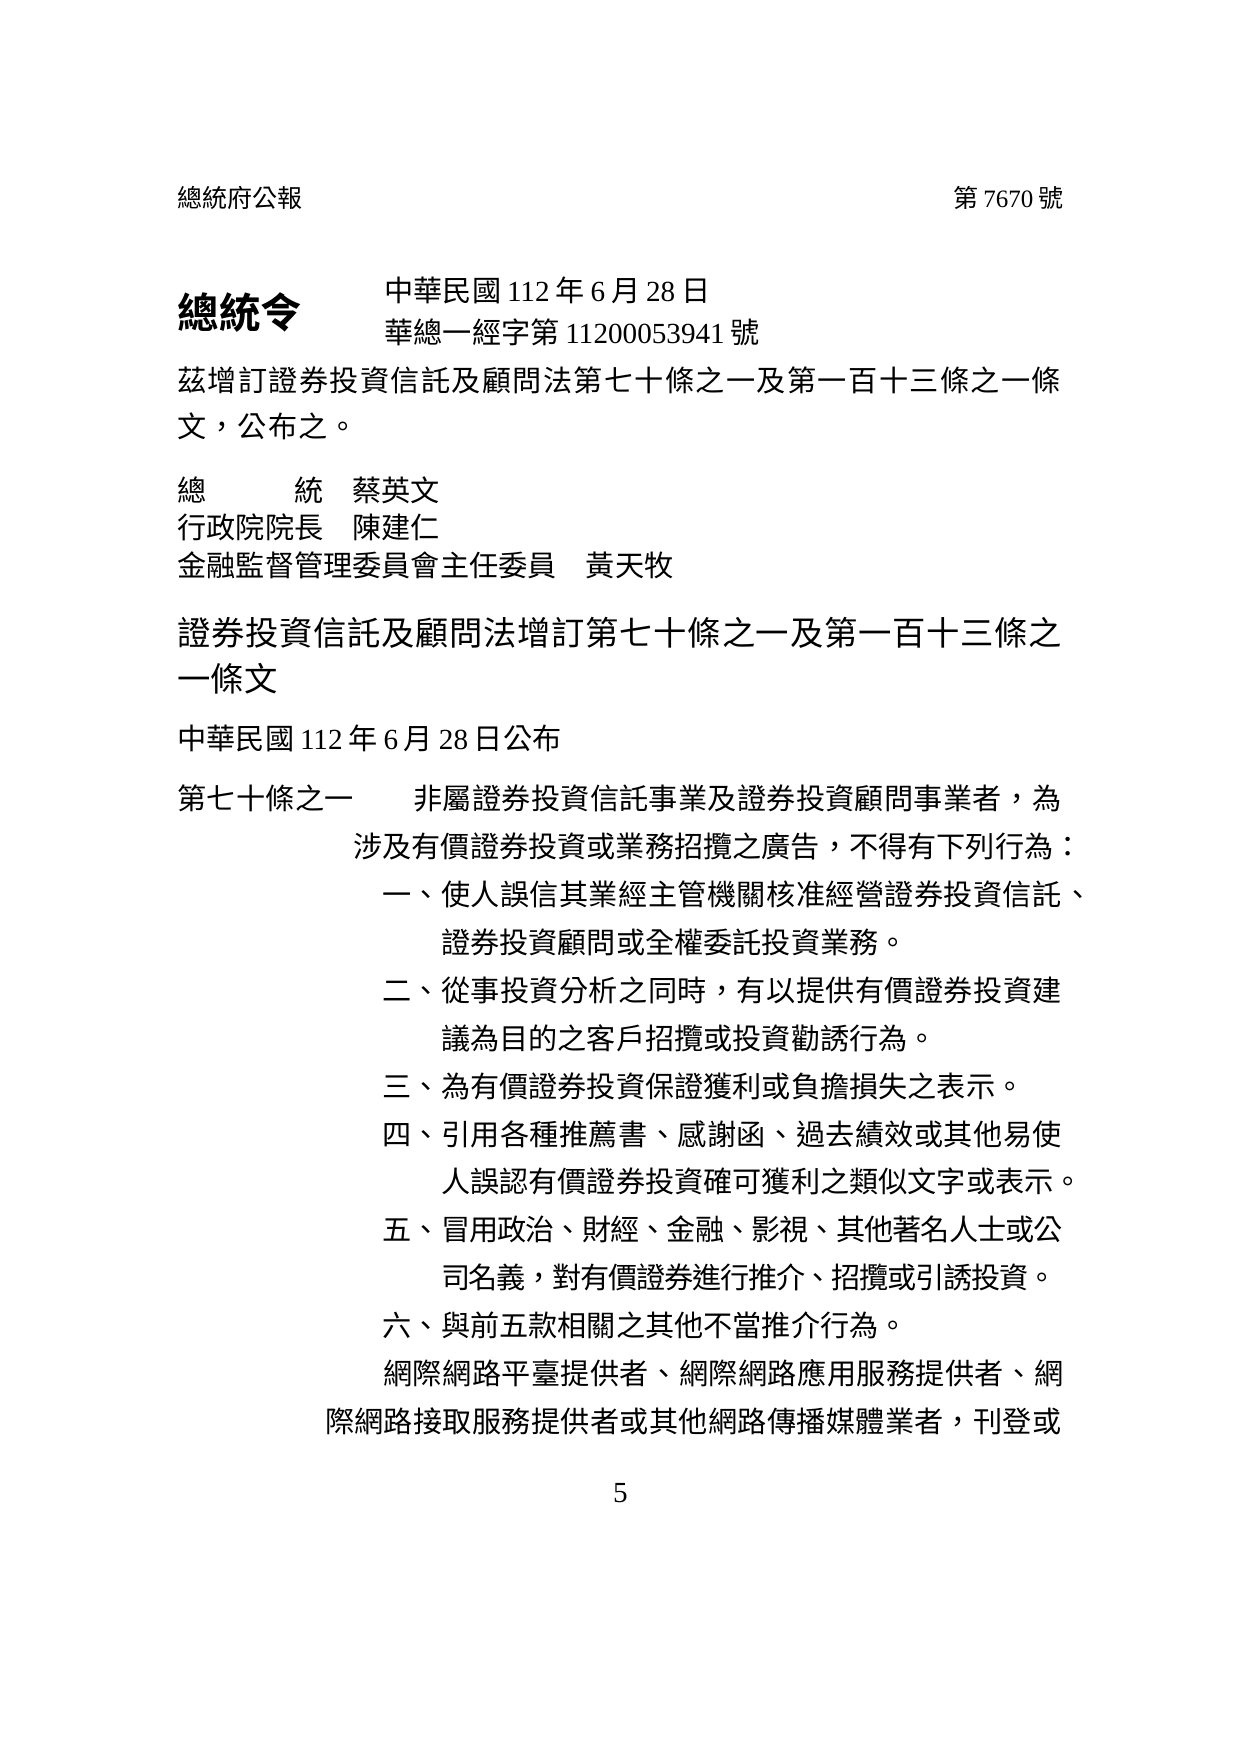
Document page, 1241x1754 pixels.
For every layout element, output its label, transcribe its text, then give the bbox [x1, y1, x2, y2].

text 六、 與前五款相關之其他不當推介行為。 [382, 1298, 1063, 1346]
text 茲增訂證券投資信託及顧問法第七十條之一及第一百十三條之一條文，公布之。 [177, 354, 1063, 446]
table_header 總統令 [174, 266, 381, 354]
text 中華民國112年6月28日公布 [177, 713, 1063, 759]
text 網際網路平臺提供者、網際網路應用服務提供者、網際網路接取服務提供者或其他網路傳播媒體業者，刊登或 [325, 1346, 1063, 1442]
text 五、 冒用政治、財經、金融、影視、其他著名人士或公司名義，對有價證券進行推介、招攬或引誘投資。 [382, 1202, 1063, 1298]
text 證券投資信託及顧問法增訂第七十條之一及第一百十三條之一條文 [177, 609, 1063, 700]
table_header 中華民國112年6月28日 華總一經字第11200053941號 [381, 266, 877, 354]
text 第七十條之一 非屬證券投資信託事業及證券投資顧問事業者，為涉及有價證券投資或業務招攬之廣告，不得有下列行為： [177, 771, 1063, 867]
text 總 統 蔡英文 行政院院長 陳建仁 金融監督管理委員會主任委員 黃天牧 [177, 471, 1063, 584]
text 三、 為有價證券投資保證獲利或負擔損失之表示。 [382, 1059, 1063, 1107]
text 四、 引用各種推薦書、感謝函、過去績效或其他易使人誤認有價證券投資確可獲利之類似文字或表示。 [382, 1107, 1063, 1202]
text 一、 使人誤信其業經主管機關核准經營證券投資信託、證券投資顧問或全權委託投資業務。 [382, 867, 1063, 963]
text 二、 從事投資分析之同時，有以提供有價證券投資建議為目的之客戶招攬或投資勸誘行為。 [382, 963, 1063, 1059]
